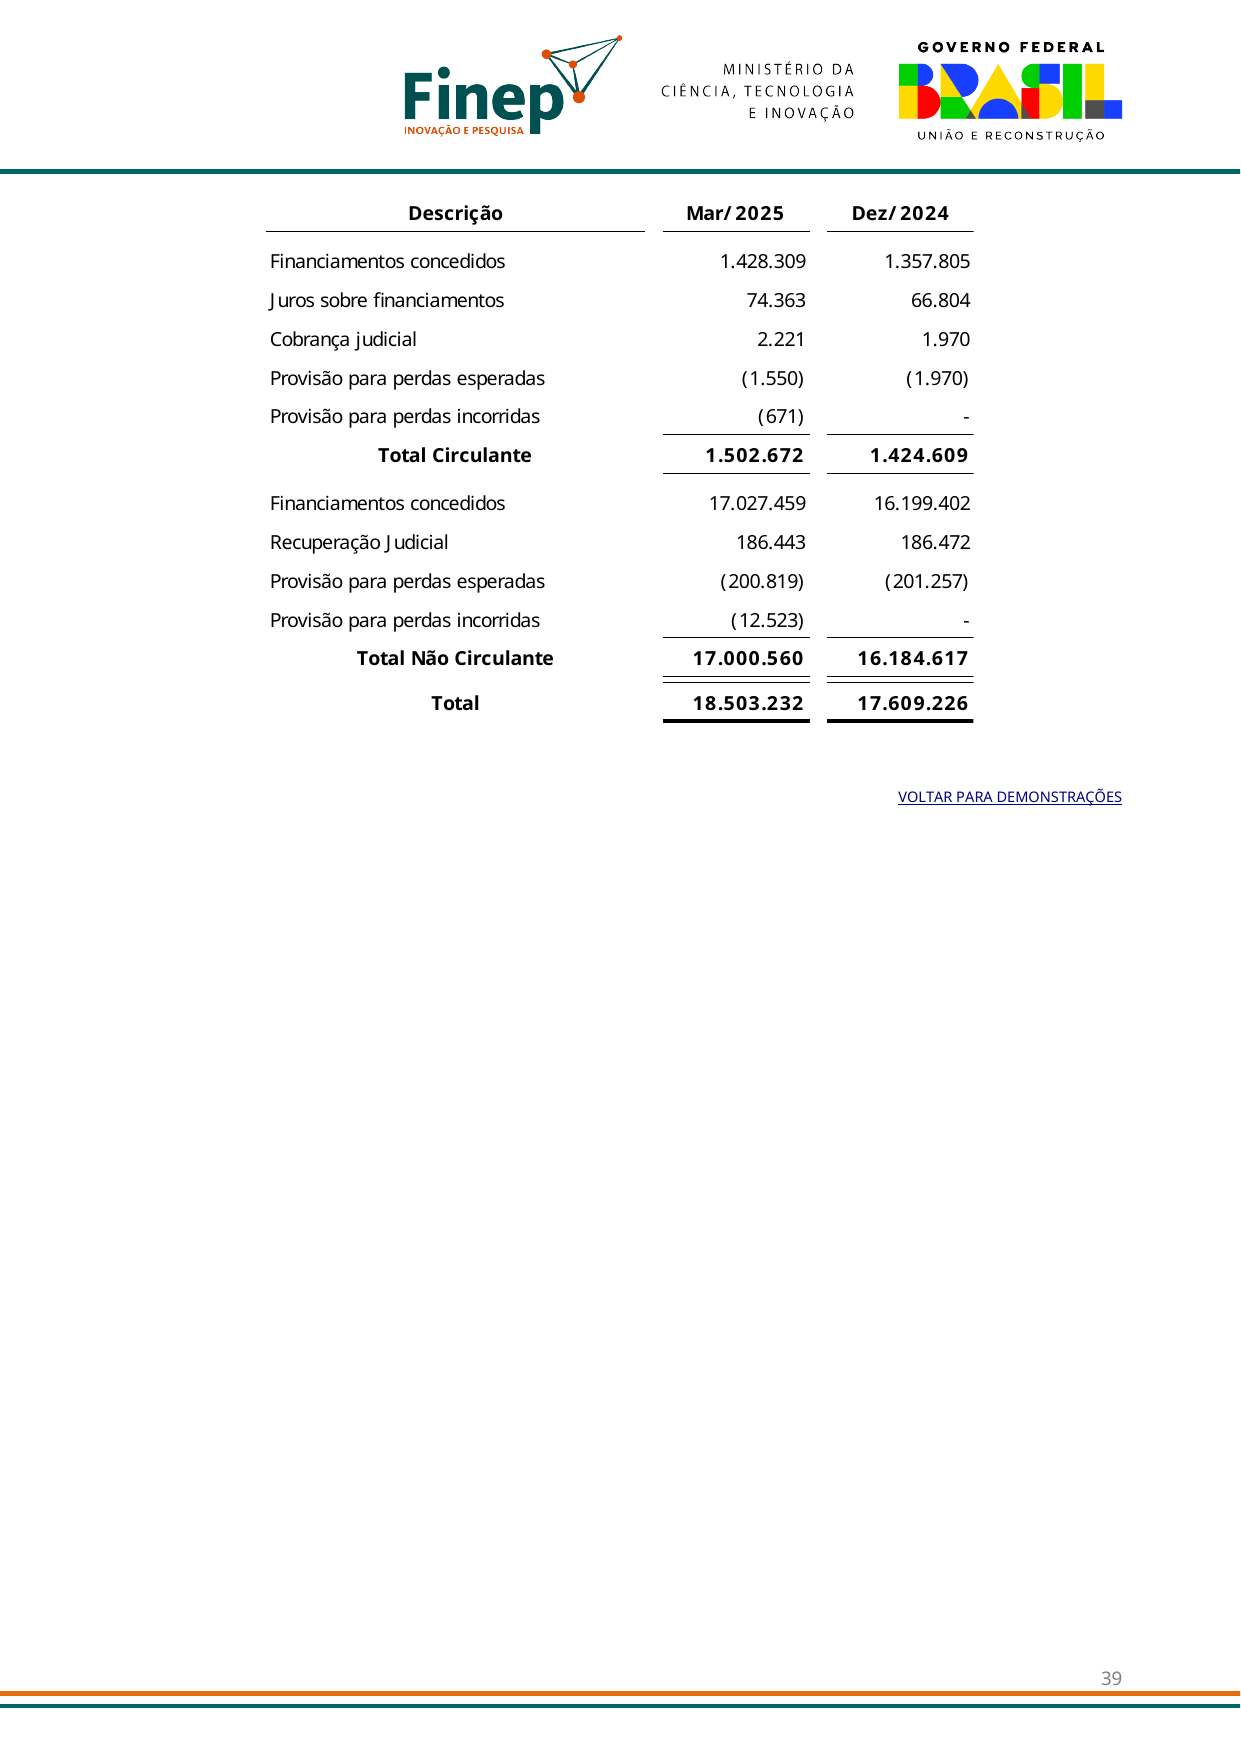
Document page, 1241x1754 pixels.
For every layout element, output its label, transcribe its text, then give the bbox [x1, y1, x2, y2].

text Voltar para demonstrações [118, 787, 1122, 807]
